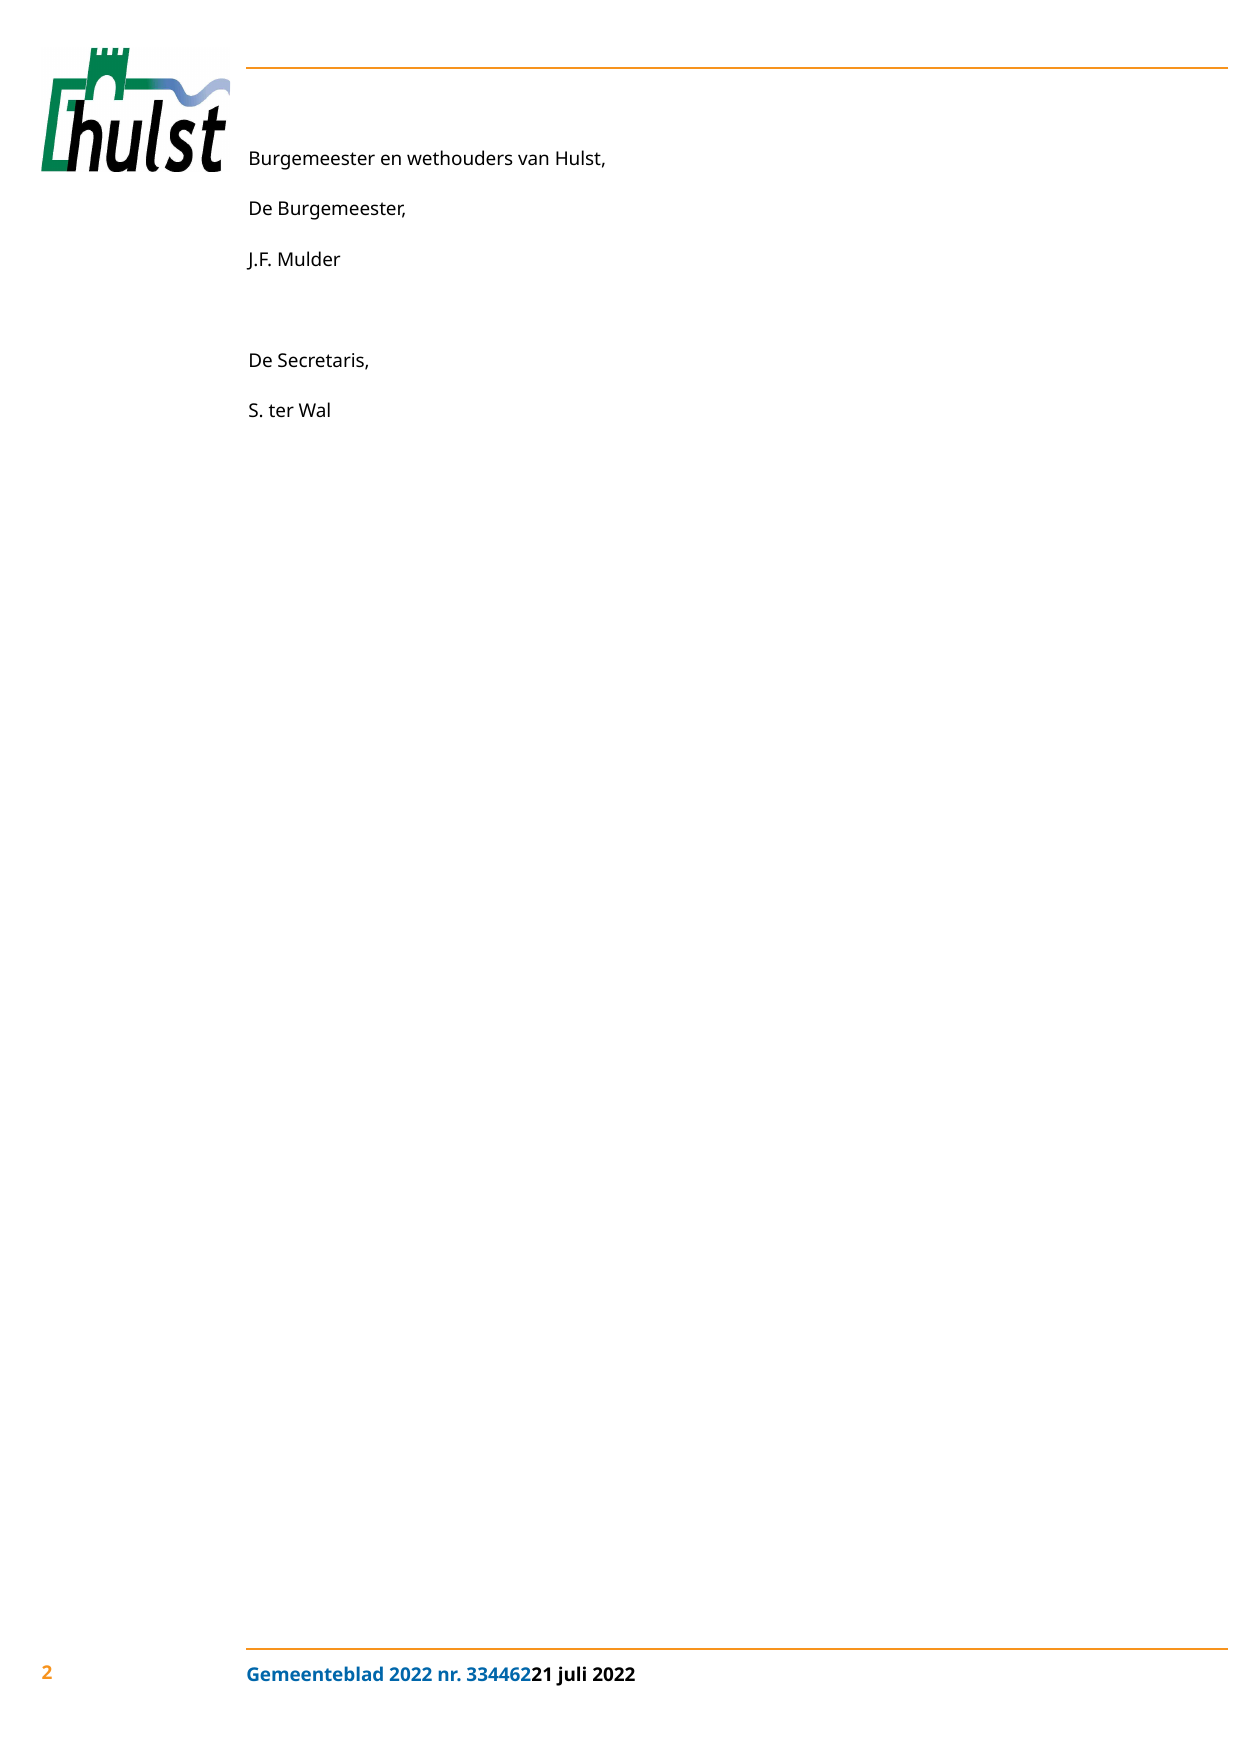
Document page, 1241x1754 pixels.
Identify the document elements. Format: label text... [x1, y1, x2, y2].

text De Secretaris, [248, 347, 1152, 373]
text S. ter Wal [248, 397, 1152, 423]
text Burgemeester en wethouders van Hulst, [248, 145, 1152, 171]
picture [41, 47, 231, 172]
text J.F. Mulder [248, 246, 1152, 272]
text De Burgemeester, [248, 196, 1152, 221]
